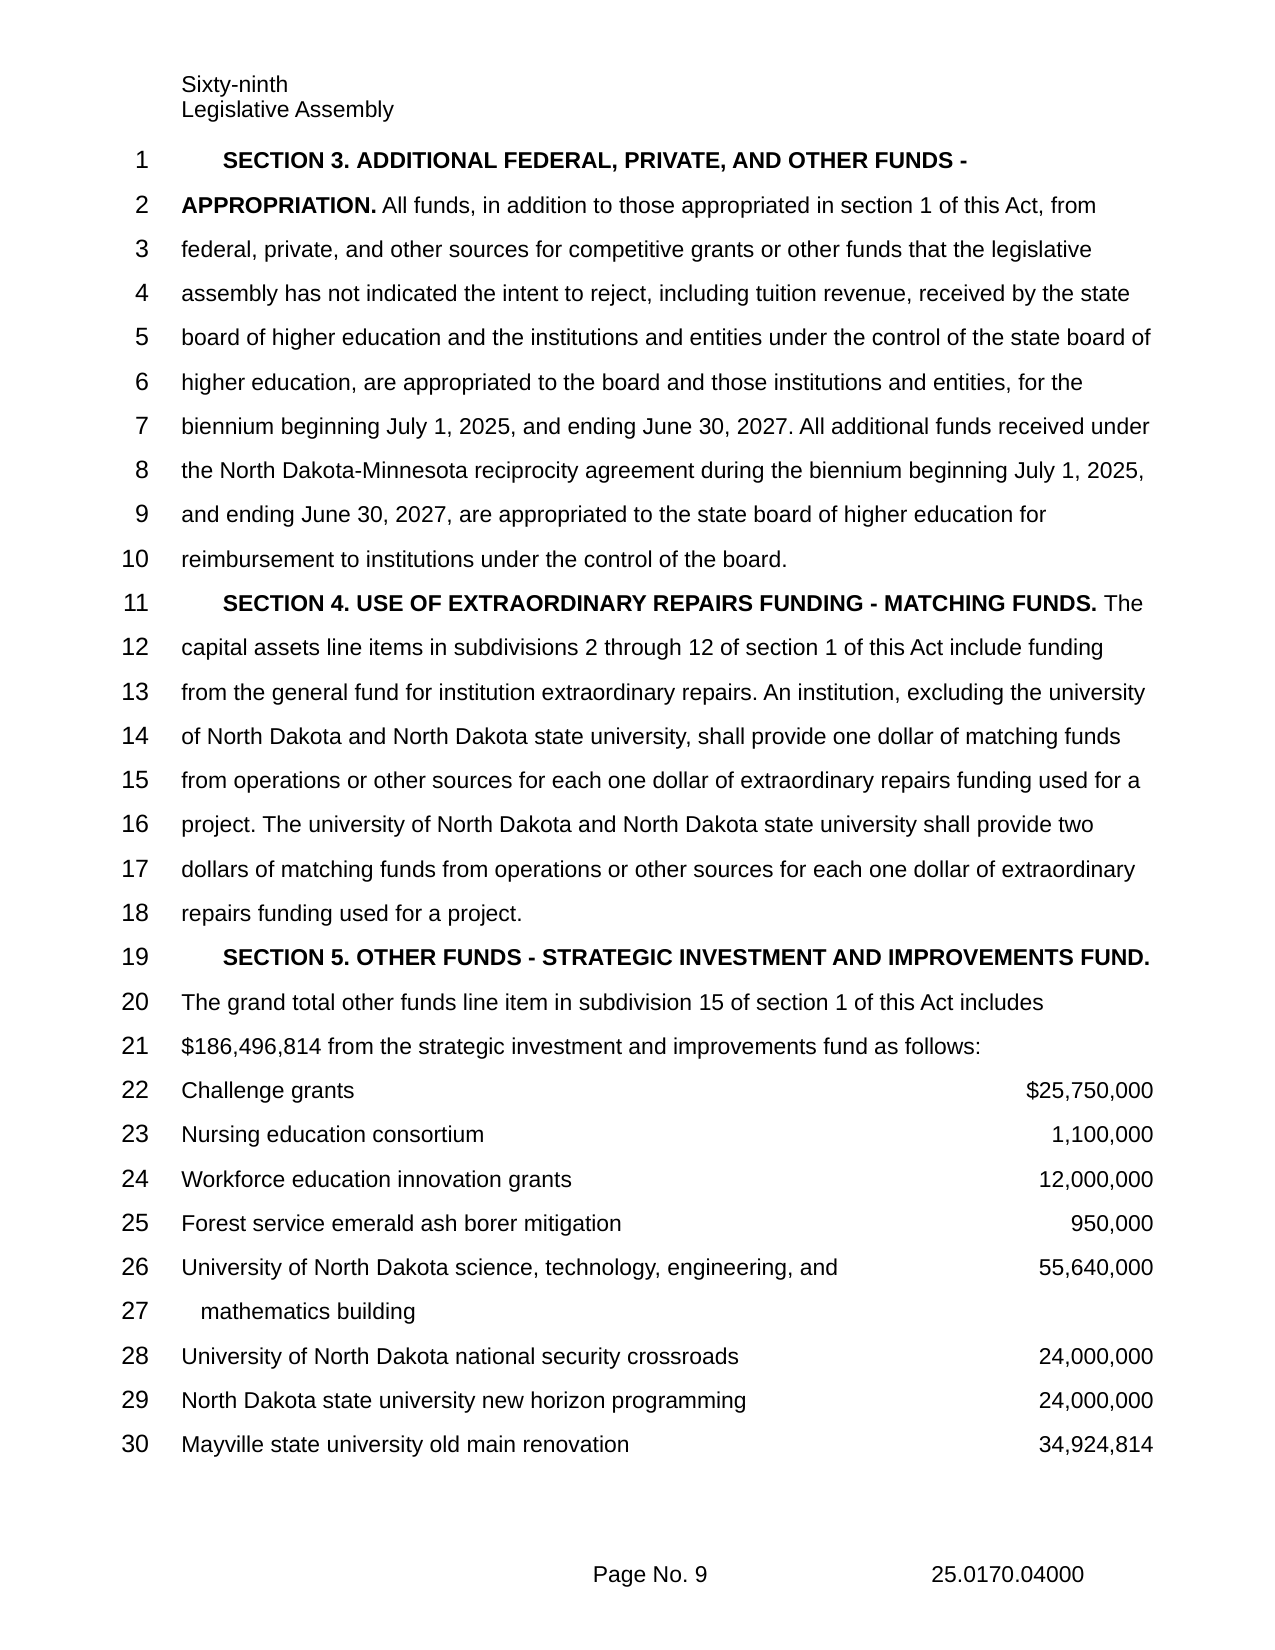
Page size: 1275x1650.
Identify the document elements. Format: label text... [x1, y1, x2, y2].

text SECTION 4. USE OF EXTRAORDINARY REPAIRS FUNDING - MATCHING FUNDS. The capital assets line items in subdivisions 2 through 12 of section 1 of this Act include funding from the general fund for institution extraordinary repairs. An institution, excluding the university of North Dakota and North Dakota state university, shall provide one dollar of matching funds from operations or other sources for each one dollar of extraordinary repairs funding used for a project. The university of North Dakota and North Dakota state university shall provide two dollars of matching funds from operations or other sources for each one dollar of extraordinary repairs funding used for a project. [181, 576, 1154, 930]
text SECTION 5. OTHER FUNDS - STRATEGIC INVESTMENT AND IMPROVEMENTS FUND. The grand total other funds line item in subdivision 15 of section 1 of this Act includes $186,496,814 from the strategic investment and improvements fund as follows: [181, 930, 1154, 1063]
text SECTION 3. ADDITIONAL FEDERAL, PRIVATE, AND OTHER FUNDS - APPROPRIATION. All funds, in addition to those appropriated in section 1 of this Act, from federal, private, and other sources for competitive grants or other funds that the legislative assembly has not indicated the intent to reject, including tuition revenue, received by the state board of higher education and the institutions and entities under the control of the state board of higher education, are appropriated to the board and those institutions and entities, for the biennium beginning July 1, 2025, and ending June 30, 2027. All additional funds received under the North Dakota-Minnesota reciprocity agreement during the biennium beginning July 1, 2025, and ending June 30, 2027, are appropriated to the state board of higher education for reimbursement to institutions under the control of the board. [181, 133, 1154, 576]
text Challenge grants $25,750,000 Nursing education consortium 1,100,000 Workforce education innovation grants 12,000,000 Forest service emerald ash borer mitigation 950,000 University of North Dakota science, technology, engineering, and 55,640,000 mathematics building University of North Dakota national security crossroads 24,000,000 North Dakota state university new horizon programming 24,000,000 Mayville state university old main renovation 34,924,814 [181, 1063, 1154, 1461]
